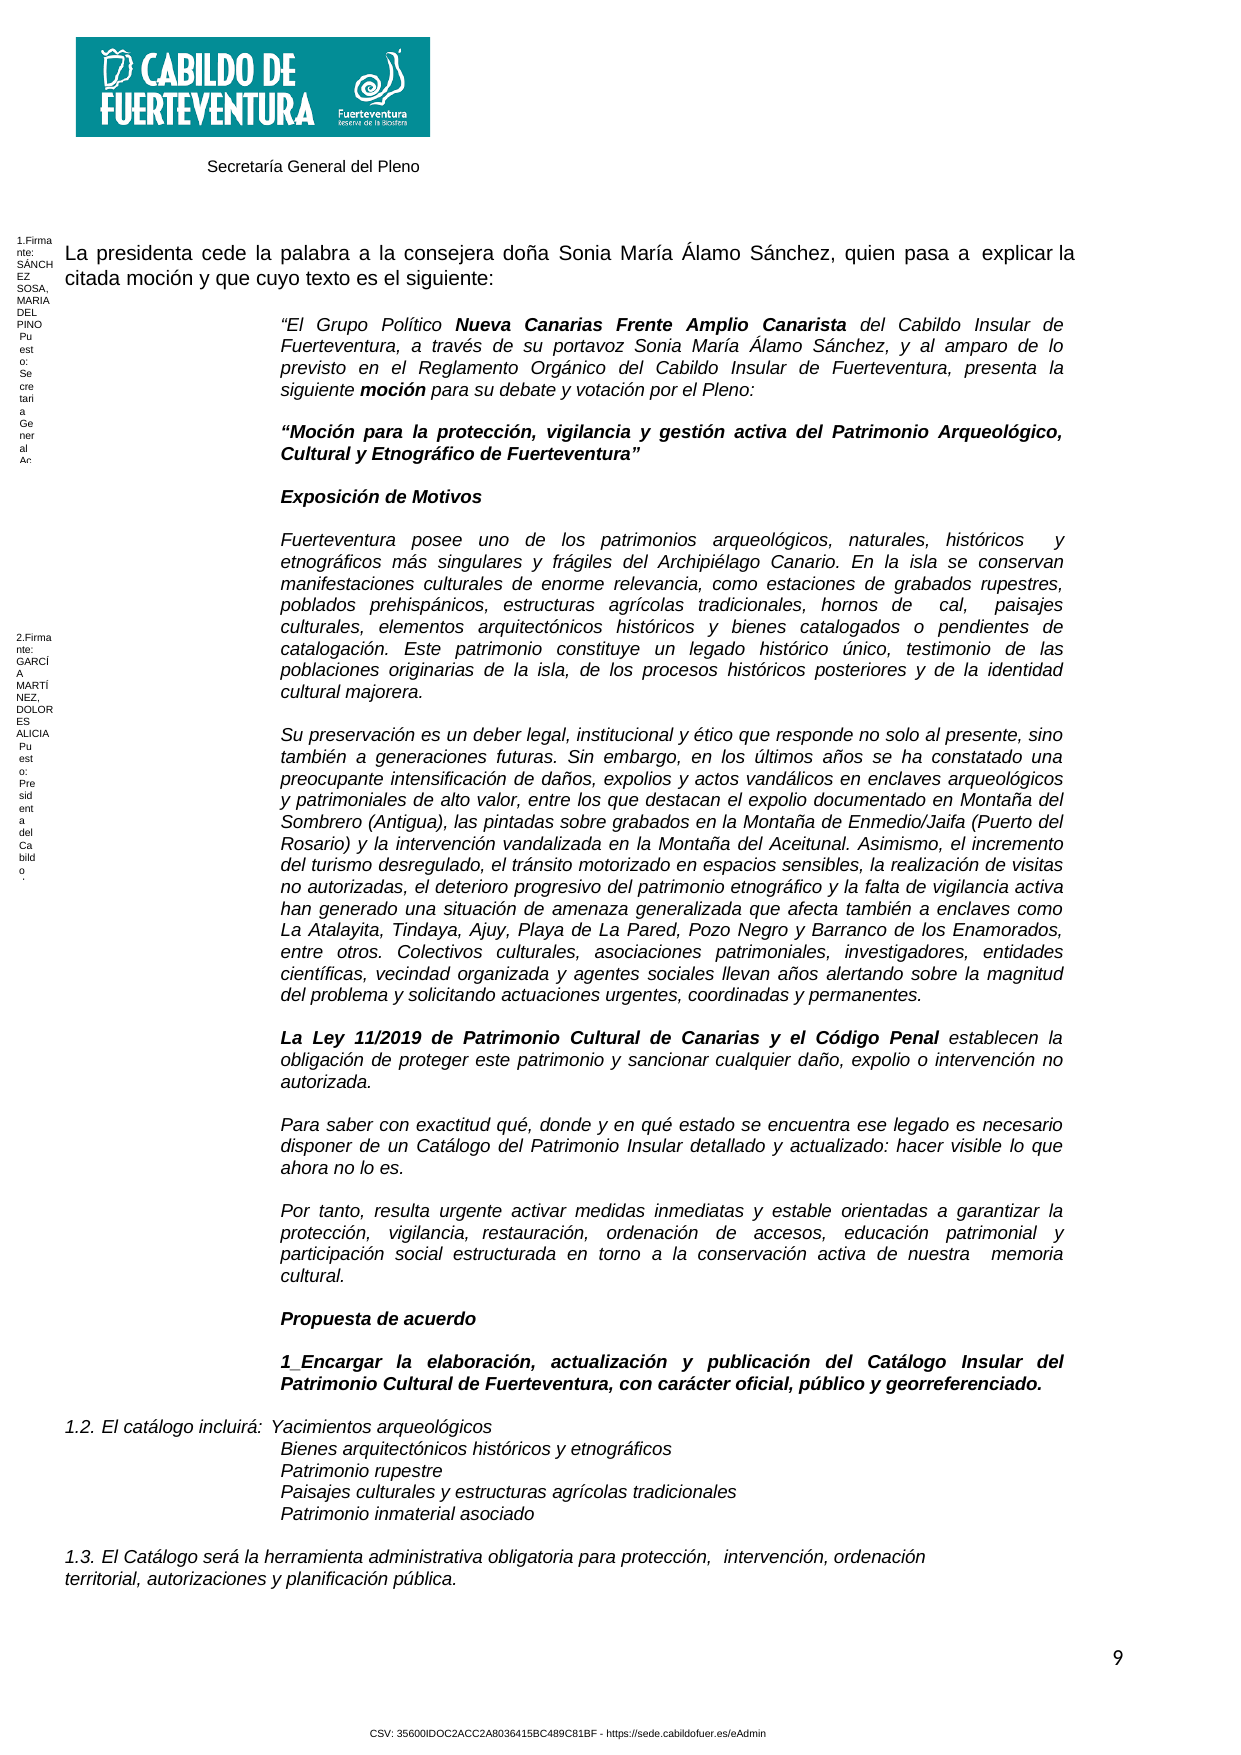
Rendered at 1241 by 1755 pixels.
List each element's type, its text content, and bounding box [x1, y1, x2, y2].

subtitle 9 [64, 1643, 1123, 1672]
text Propuesta de acuerdo [280, 1308, 1241, 1329]
list El catálogo incluirá: Yacimientos arqueológicos [64, 1416, 505, 1438]
text Por tanto, resulta urgente activar medidas inmediatas y estable orientadas a garantizar la protección, vigilancia, restauración, ordenación de accesos, educación patrimonial y participación social estructurada en torno a la conservación activa de nuestra memoria cultural. [280, 1200, 1064, 1286]
text “El Grupo Político Nueva Canarias Frente Amplio Canarista del Cabildo Insular de Fuerteventura, a través de su portavoz Sonia María Álamo Sánchez, y al amparo de lo previsto en el Reglamento Orgánico del Cabildo Insular de Fuerteventura, presenta la siguiente moción para su debate y votación por el Pleno: [280, 313, 1064, 400]
text Fuerteventura posee uno de los patrimonios arqueológicos, naturales, históricos y etnográficos más singulares y frágiles del Archipiélago Canario. En la isla se conservan manifestaciones culturales de enorme relevancia, como estaciones de grabados rupestres, poblados prehispánicos, estructuras agrícolas tradicionales, hornos de cal, paisajes culturales, elementos arquitectónicos históricos y bienes catalogados o pendientes de catalogación. Este patrimonio constituye un legado histórico único, testimonio de las poblaciones originarias de la isla, de los procesos históricos posteriores y de la identidad cultural majorera. [280, 529, 1064, 702]
text Puesto: Presidenta del Cabildo de Fuerteventura Fecha Firma: 04/12/2025 12:32:57 [19, 740, 36, 879]
text Paisajes culturales y estructuras agrícolas tradicionales Patrimonio inmaterial asociado [280, 1481, 758, 1524]
text La Ley 11/2019 de Patrimonio Cultural de Canarias y el Código Penal establecen la obligación de proteger este patrimonio y sancionar cualquier daño, expolio o intervención no autorizada. [280, 1027, 1064, 1092]
text Puesto: Secretaria General Acctal. del Pleno Fecha Firma: 04/12/2025 09:10:42 [19, 331, 37, 463]
text Exposición de Motivos [280, 486, 1241, 508]
text “Moción para la protección, vigilancia y gestión activa del Patrimonio Arqueológico, Cultural y Etnográfico de Fuerteventura” [280, 421, 1063, 464]
text Para saber con exactitud qué, donde y en qué estado se encuentra ese legado es necesario disponer de un Catálogo del Patrimonio Insular detallado y actualizado: hacer visible lo que ahora no lo es. [280, 1113, 1064, 1178]
text 1_Encargar la elaboración, actualización y publicación del Catálogo Insular del Patrimonio Cultural de Fuerteventura, con carácter oficial, público y georreferenciado. [280, 1351, 1064, 1394]
text 2.Firmante: GARCÍA MARTÍNEZ, DOLORES ALICIA [16, 632, 53, 740]
list El Catálogo será la herramienta administrativa obligatoria para protección, intervención, ordenación territorial, autorizaciones y planificación pública. [64, 1546, 934, 1589]
text La presidenta cede la palabra a la consejera doña Sonia María Álamo Sánchez, quien pasa a explicar la citada moción y que cuyo texto es el siguiente: [64, 241, 1122, 289]
text 1.Firmante: SÁNCHEZ SOSA,MARIA DEL PINO [17, 234, 54, 330]
text Su preservación es un deber legal, institucional y ético que responde no solo al presente, sino también a generaciones futuras. Sin embargo, en los últimos años se ha constatado una preocupante intensificación de daños, expolios y actos vandálicos en enclaves arqueológicos y patrimoniales de alto valor, entre los que destacan el expolio documentado en Montaña del Sombrero (Antigua), las pintadas sobre grabados en la Montaña de Enmedio/Jaifa (Puerto del Rosario) y la intervención vandalizada en la Montaña del Aceitunal. Asimismo, el incremento del turismo desregulado, el tránsito motorizado en espacios sensibles, la realización de visitas no autorizadas, el deterioro progresivo del patrimonio etnográfico y la falta de vigilancia activa han generado una situación de amenaza generalizada que afecta también a enclaves como La Atalayita, Tindaya, Ajuy, Playa de La Pared, Pozo Negro y Barranco de los Enamorados, entre otros. Colectivos culturales, asociaciones patrimoniales, investigadores, entidades científicas, vecindad organizada y agentes sociales llevan años alertando sobre la magnitud del problema y solicitando actuaciones urgentes, coordinadas y permanentes. [280, 724, 1064, 1006]
text Bienes arquitectónicos históricos y etnográficos Patrimonio rupestre [280, 1438, 758, 1481]
